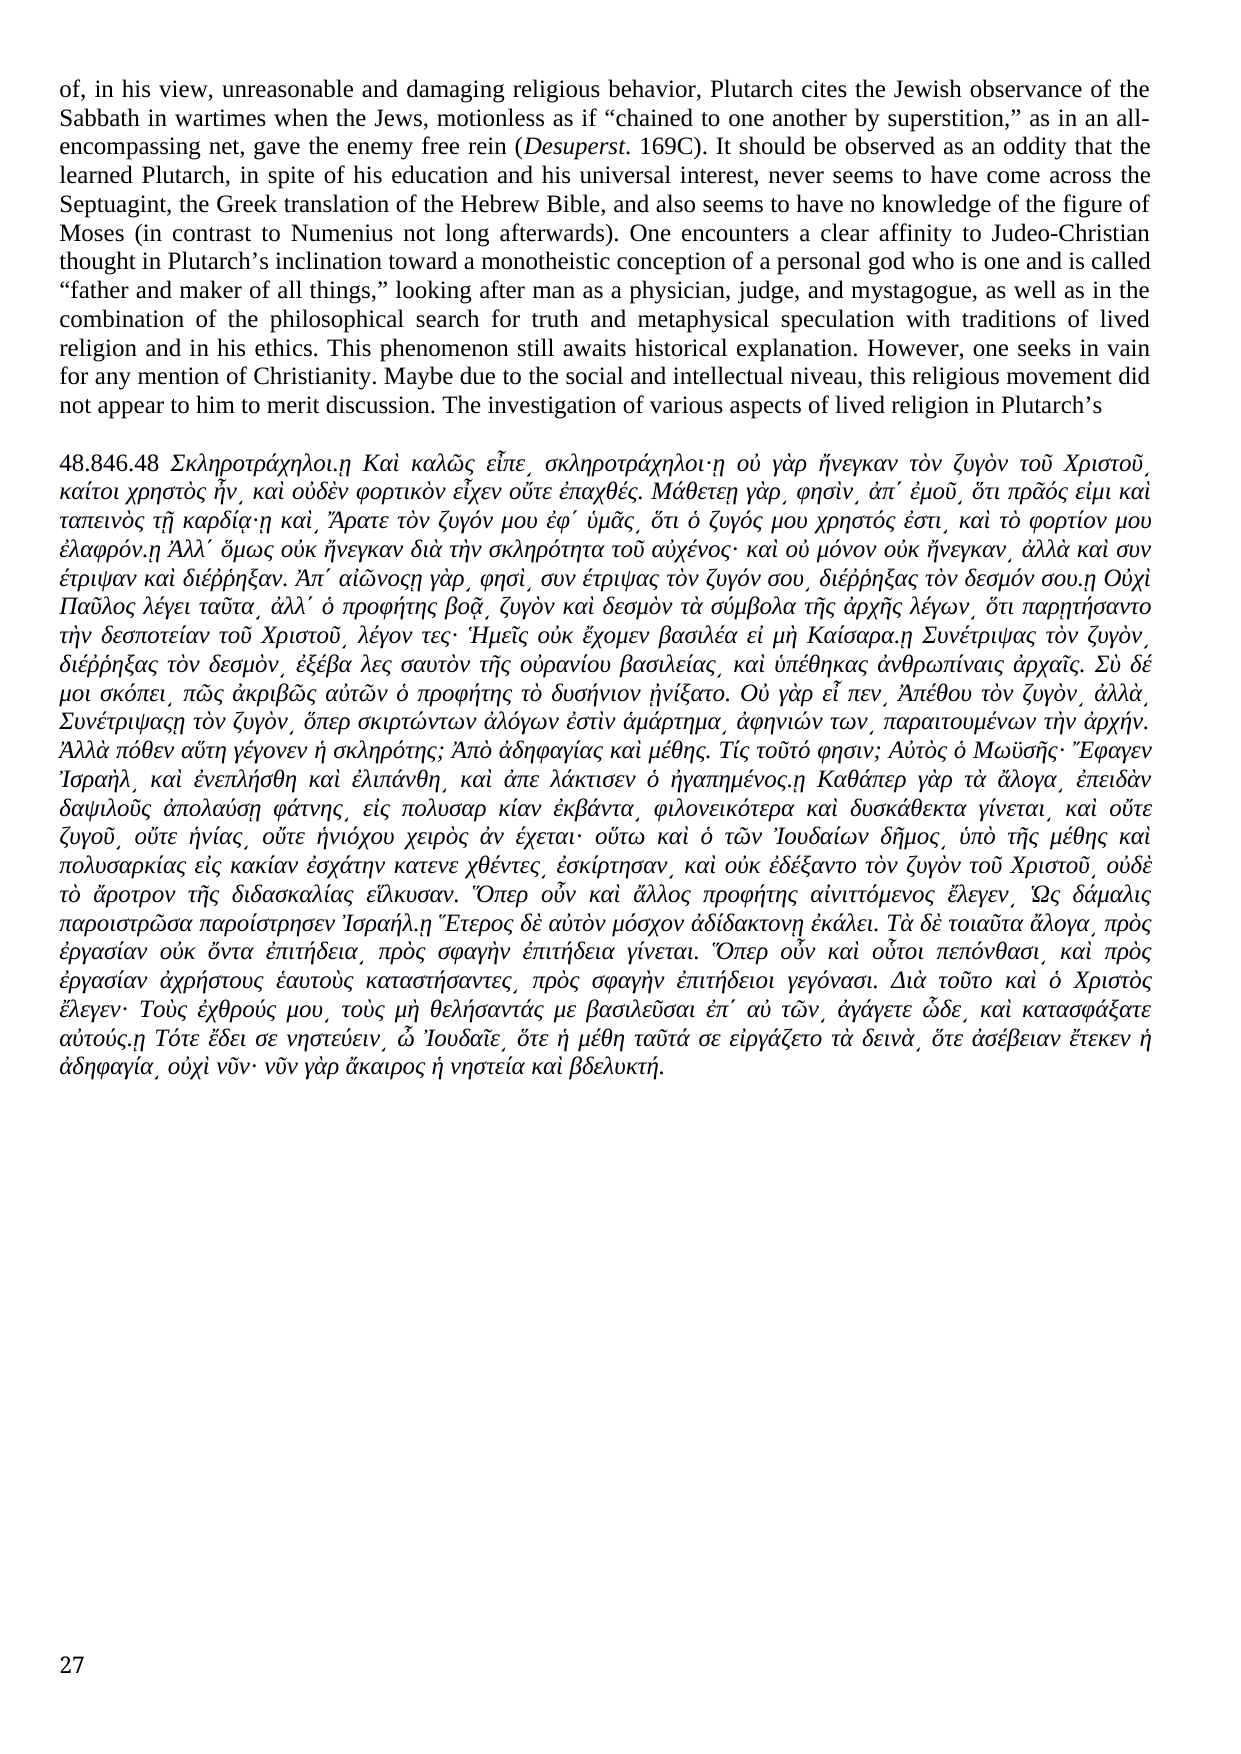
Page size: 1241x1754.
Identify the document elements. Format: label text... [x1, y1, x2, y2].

text 48.846.48 Σκληροτράχηλοι.ῃ Καὶ καλῶς εἶπε͵ σκληροτράχηλοι·ῃ οὐ γὰρ ἤνεγκαν τὸν ζυγὸν τοῦ Χριστοῦ͵ καίτοι χρηστὸς ἦν͵ καὶ οὐδὲν φορτικὸν εἶχεν οὔτε ἐπαχθές. Μάθετεῃ γὰρ͵ φησὶν͵ ἀπ΄ ἐμοῦ͵ ὅτι πρᾶός εἰμι καὶ ταπεινὸς τῇ καρδίᾳ·ῃ καὶ͵ Ἄρατε τὸν ζυγόν μου ἐφ΄ ὑμᾶς͵ ὅτι ὁ ζυγός μου χρηστός ἐστι͵ καὶ τὸ φορτίον μου ἐλαφρόν.ῃ Ἀλλ΄ ὅμως οὐκ ἤνεγκαν διὰ τὴν σκληρότητα τοῦ αὐχένος· καὶ οὐ μόνον οὐκ ἤνεγκαν͵ ἀλλὰ καὶ συν έτριψαν καὶ διέῤῥηξαν. Ἀπ΄ αἰῶνοςῃ γὰρ͵ φησὶ͵ συν έτριψας τὸν ζυγόν σου͵ διέῤῥηξας τὸν δεσμόν σου.ῃ Οὐχὶ Παῦλος λέγει ταῦτα͵ ἀλλ΄ ὁ προφήτης βοᾷ͵ ζυγὸν καὶ δεσμὸν τὰ σύμβολα τῆς ἀρχῆς λέγων͵ ὅτι παρῃτήσαντο τὴν δεσποτείαν τοῦ Χριστοῦ͵ λέγον τες· Ἡμεῖς οὐκ ἔχομεν βασιλέα εἰ μὴ Καίσαρα.ῃ Συνέτριψας τὸν ζυγὸν͵ διέῤῥηξας τὸν δεσμὸν͵ ἐξέβα λες σαυτὸν τῆς οὐρανίου βασιλείας͵ καὶ ὑπέθηκας ἀνθρωπίναις ἀρχαῖς. Σὺ δέ μοι σκόπει͵ πῶς ἀκριβῶς αὐτῶν ὁ προφήτης τὸ δυσήνιον ᾐνίξατο. Οὐ γὰρ εἶ πεν͵ Ἀπέθου τὸν ζυγὸν͵ ἀλλὰ͵ Συνέτριψαςῃ τὸν ζυγὸν͵ ὅπερ σκιρτώντων ἀλόγων ἐστὶν ἁμάρτημα͵ ἀφηνιών των͵ παραιτουμένων τὴν ἀρχήν. Ἀλλὰ πόθεν αὕτη γέγονεν ἡ σκληρότης; Ἀπὸ ἀδηφαγίας καὶ μέθης. Τίς τοῦτό φησιν; Αὐτὸς ὁ Μωϋσῆς· Ἔφαγεν Ἰσραὴλ͵ καὶ ἐνεπλήσθη καὶ ἐλιπάνθη͵ καὶ ἀπε λάκτισεν ὁ ἠγαπημένος.ῃ Καθάπερ γὰρ τὰ ἄλογα͵ ἐπειδὰν δαψιλοῦς ἀπολαύσῃ φάτνης͵ εἰς πολυσαρ κίαν ἐκβάντα͵ φιλονεικότερα καὶ δυσκάθεκτα γίνεται͵ καὶ οὔτε ζυγοῦ͵ οὔτε ἡνίας͵ οὔτε ἡνιόχου χειρὸς ἀν έχεται· οὕτω καὶ ὁ τῶν Ἰουδαίων δῆμος͵ ὑπὸ τῆς μέθης καὶ πολυσαρκίας εἰς κακίαν ἐσχάτην κατενε χθέντες͵ ἐσκίρτησαν͵ καὶ οὐκ ἐδέξαντο τὸν ζυγὸν τοῦ Χριστοῦ͵ οὐδὲ τὸ ἄροτρον τῆς διδασκαλίας εἵλκυσαν. Ὅπερ οὖν καὶ ἄλλος προφήτης αἰνιττόμενος ἔλεγεν͵ Ὡς δάμαλις παροιστρῶσα παροίστρησεν Ἰσραήλ.ῃ Ἕτερος δὲ αὐτὸν μόσχον ἀδίδακτονῃ ἐκάλει. Τὰ δὲ τοιαῦτα ἄλογα͵ πρὸς ἐργασίαν οὐκ ὄντα ἐπιτήδεια͵ πρὸς σφαγὴν ἐπιτήδεια γίνεται. Ὅπερ οὖν καὶ οὗτοι πεπόνθασι͵ καὶ πρὸς ἐργασίαν ἀχρήστους ἑαυτοὺς καταστήσαντες͵ πρὸς σφαγὴν ἐπιτήδειοι γεγόνασι. Διὰ τοῦτο καὶ ὁ Χριστὸς ἔλεγεν· Τοὺς ἐχθρούς μου͵ τοὺς μὴ θελήσαντάς με βασιλεῦσαι ἐπ΄ αὐ τῶν͵ ἀγάγετε ὧδε͵ καὶ κατασφάξατε αὐτούς.ῃ Τότε ἔδει σε νηστεύειν͵ ὦ Ἰουδαῖε͵ ὅτε ἡ μέθη ταῦτά σε εἰργάζετο τὰ δεινὰ͵ ὅτε ἀσέβειαν ἔτεκεν ἡ ἀδηφαγία͵ οὐχὶ νῦν· νῦν γὰρ ἄκαιρος ἡ νηστεία καὶ βδελυκτή. [59, 448, 1152, 1080]
text of, in his view, unreasonable and damaging religious behavior, Plutarch cites the Jewish observance of the Sabbath in wartimes when the Jews, motionless as if “chained to one another by superstition,” as in an all-encompassing net, gave the enemy free rein (Desuperst. 169C). It should be observed as an oddity that the learned Plutarch, in spite of his education and his universal interest, never seems to have come across the Septuagint, the Greek translation of the Hebrew Bible, and also seems to have no knowledge of the figure of Moses (in contrast to Numenius not long afterwards). One encounters a clear affinity to Judeo-Christian thought in Plutarch’s inclination toward a monotheistic conception of a personal god who is one and is called “father and maker of all things,” looking after man as a physician, judge, and mystagogue, as well as in the combination of the philosophical search for truth and metaphysical speculation with traditions of lived religion and in his ethics. This phenomenon still awaits historical explanation. However, one seeks in vain for any mention of Christianity. Maybe due to the social and intellectual niveau, this religious movement did not appear to him to merit discussion. The investigation of various aspects of lived religion in Plutarch’s [59, 74, 1152, 419]
